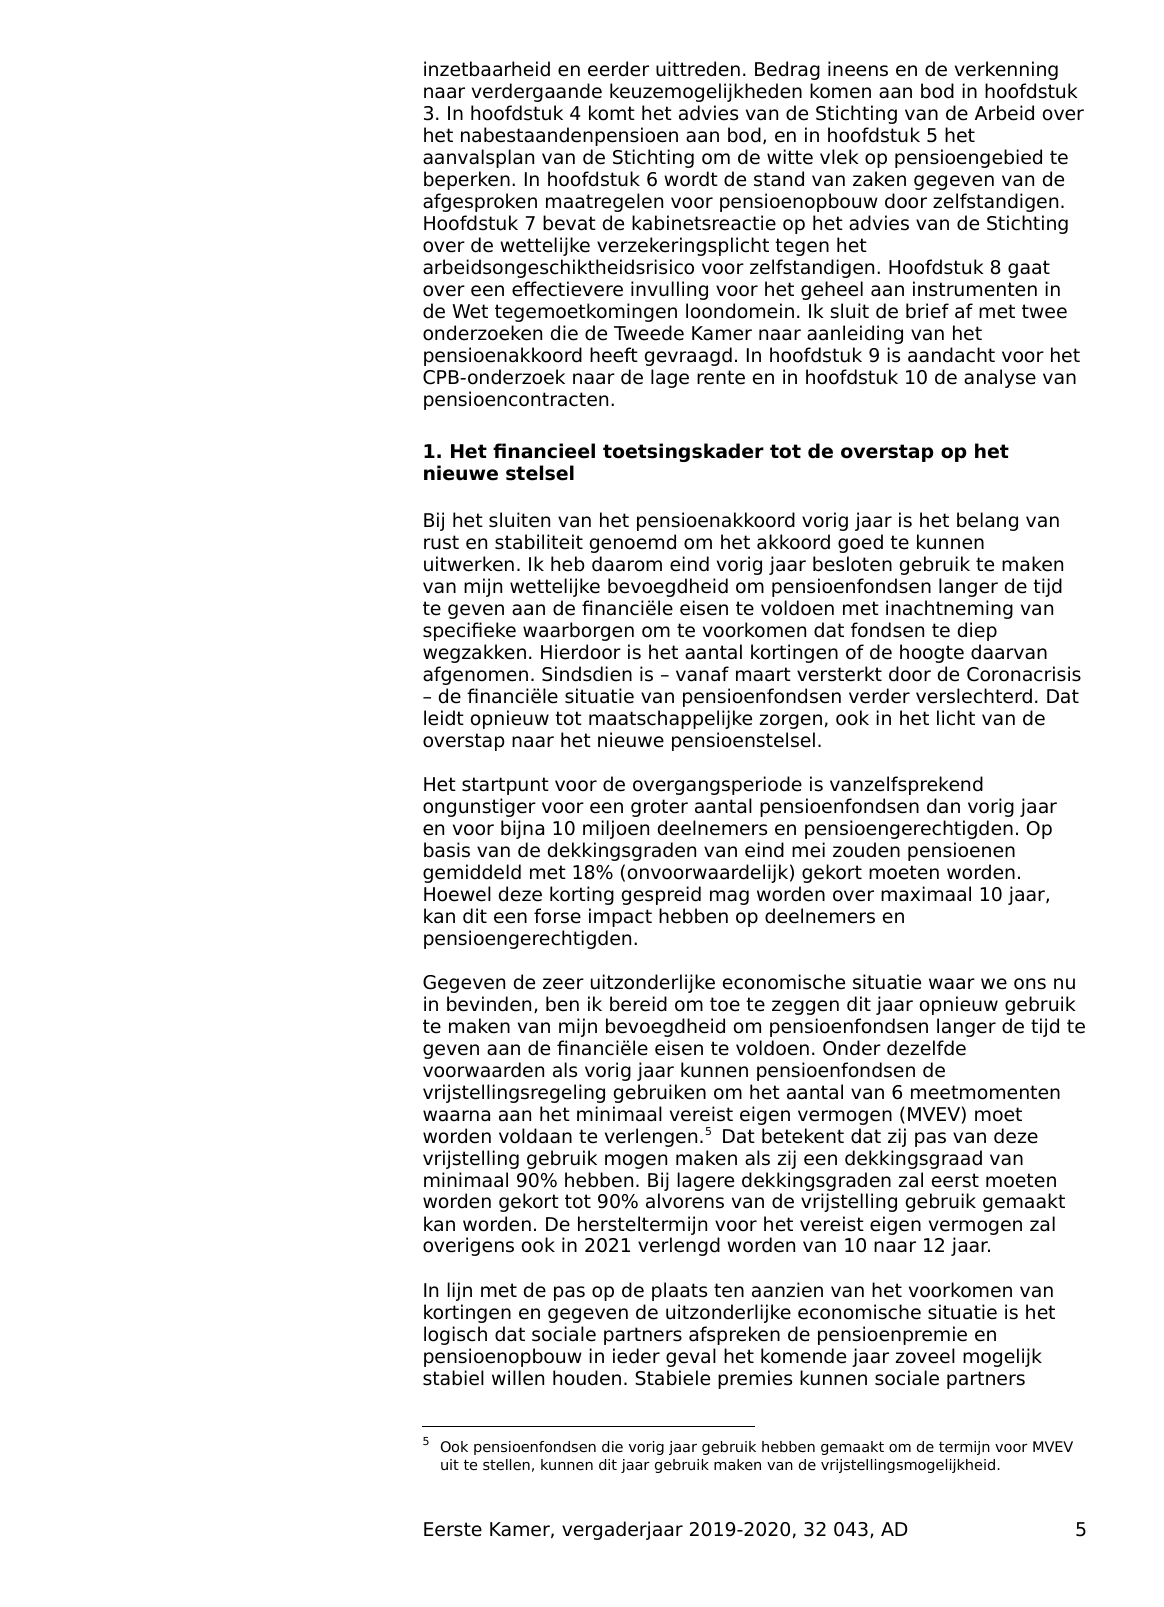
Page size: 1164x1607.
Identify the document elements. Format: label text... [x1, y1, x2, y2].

text Ook pensioenfondsen die vorig jaar gebruik hebben gemaakt om de termijn voor MVEV uit te stellen, kunnen dit jaar gebruik maken van de vrijstellingsmogelijkheid. [422, 1435, 1087, 1474]
text Bij het sluiten van het pensioenakkoord vorig jaar is het belang van rust en stabiliteit genoemd om het akkoord goed te kunnen uitwerken. Ik heb daarom eind vorig jaar besloten gebruik te maken van mijn wettelijke bevoegdheid om pensioenfondsen langer de tijd te geven aan de financiële eisen te voldoen met inachtneming van specifieke waarborgen om te voorkomen dat fondsen te diep wegzakken. Hierdoor is het aantal kortingen of de hoogte daarvan afgenomen. Sindsdien is – vanaf maart versterkt door de Coronacrisis – de financiële situatie van pensioenfondsen verder verslechterd. Dat leidt opnieuw tot maatschappelijke zorgen, ook in het licht van de overstap naar het nieuwe pensioenstelsel. [422, 510, 1087, 751]
text inzetbaarheid en eerder uittreden. Bedrag ineens en de verkenning naar verdergaande keuzemogelijkheden komen aan bod in hoofdstuk 3. In hoofdstuk 4 komt het advies van de Stichting van de Arbeid over het nabestaandenpensioen aan bod, en in hoofdstuk 5 het aanvalsplan van de Stichting om de witte vlek op pensioengebied te beperken. In hoofdstuk 6 wordt de stand van zaken gegeven van de afgesproken maatregelen voor pensioenopbouw door zelfstandigen. Hoofdstuk 7 bevat de kabinetsreactie op het advies van de Stichting over de wettelijke verzekeringsplicht tegen het arbeidsongeschiktheidsrisico voor zelfstandigen. Hoofdstuk 8 gaat over een effectievere invulling voor het geheel aan instrumenten in de Wet tegemoetkomingen loondomein. Ik sluit de brief af met twee onderzoeken die de Tweede Kamer naar aanleiding van het pensioenakkoord heeft gevraagd. In hoofdstuk 9 is aandacht voor het CPB-onderzoek naar de lage rente en in hoofdstuk 10 de analyse van pensioencontracten. [422, 59, 1087, 411]
subtitle 1. Het financieel toetsingskader tot de overstap op het nieuwe stelsel [422, 441, 1087, 485]
text In lijn met de pas op de plaats ten aanzien van het voorkomen van kortingen en gegeven de uitzonderlijke economische situatie is het logisch dat sociale partners afspreken de pensioenpremie en pensioenopbouw in ieder geval het komende jaar zoveel mogelijk stabiel willen houden. Stabiele premies kunnen sociale partners [422, 1279, 1087, 1389]
text Gegeven de zeer uitzonderlijke economische situatie waar we ons nu in bevinden, ben ik bereid om toe te zeggen dit jaar opnieuw gebruik te maken van mijn bevoegdheid om pensioenfondsen langer de tijd te geven aan de financiële eisen te voldoen. Onder dezelfde voorwaarden als vorig jaar kunnen pensioenfondsen de vrijstellingsregeling gebruiken om het aantal van 6 meetmomenten waarna aan het minimaal vereist eigen vermogen (MVEV) moet worden voldaan te verlengen. Dat betekent dat zij pas van deze vrijstelling gebruik mogen maken als zij een dekkingsgraad van minimaal 90% hebben. Bij lagere dekkingsgraden zal eerst moeten worden gekort tot 90% alvorens van de vrijstelling gebruik gemaakt kan worden. De hersteltermijn voor het vereist eigen vermogen zal overigens ook in 2021 verlengd worden van 10 naar 12 jaar. [422, 972, 1087, 1257]
text Het startpunt voor de overgangsperiode is vanzelfsprekend ongunstiger voor een groter aantal pensioenfondsen dan vorig jaar en voor bijna 10 miljoen deelnemers en pensioengerechtigden. Op basis van de dekkingsgraden van eind mei zouden pensioenen gemiddeld met 18% (onvoorwaardelijk) gekort moeten worden. Hoewel deze korting gespreid mag worden over maximaal 10 jaar, kan dit een forse impact hebben op deelnemers en pensioengerechtigden. [422, 774, 1087, 949]
